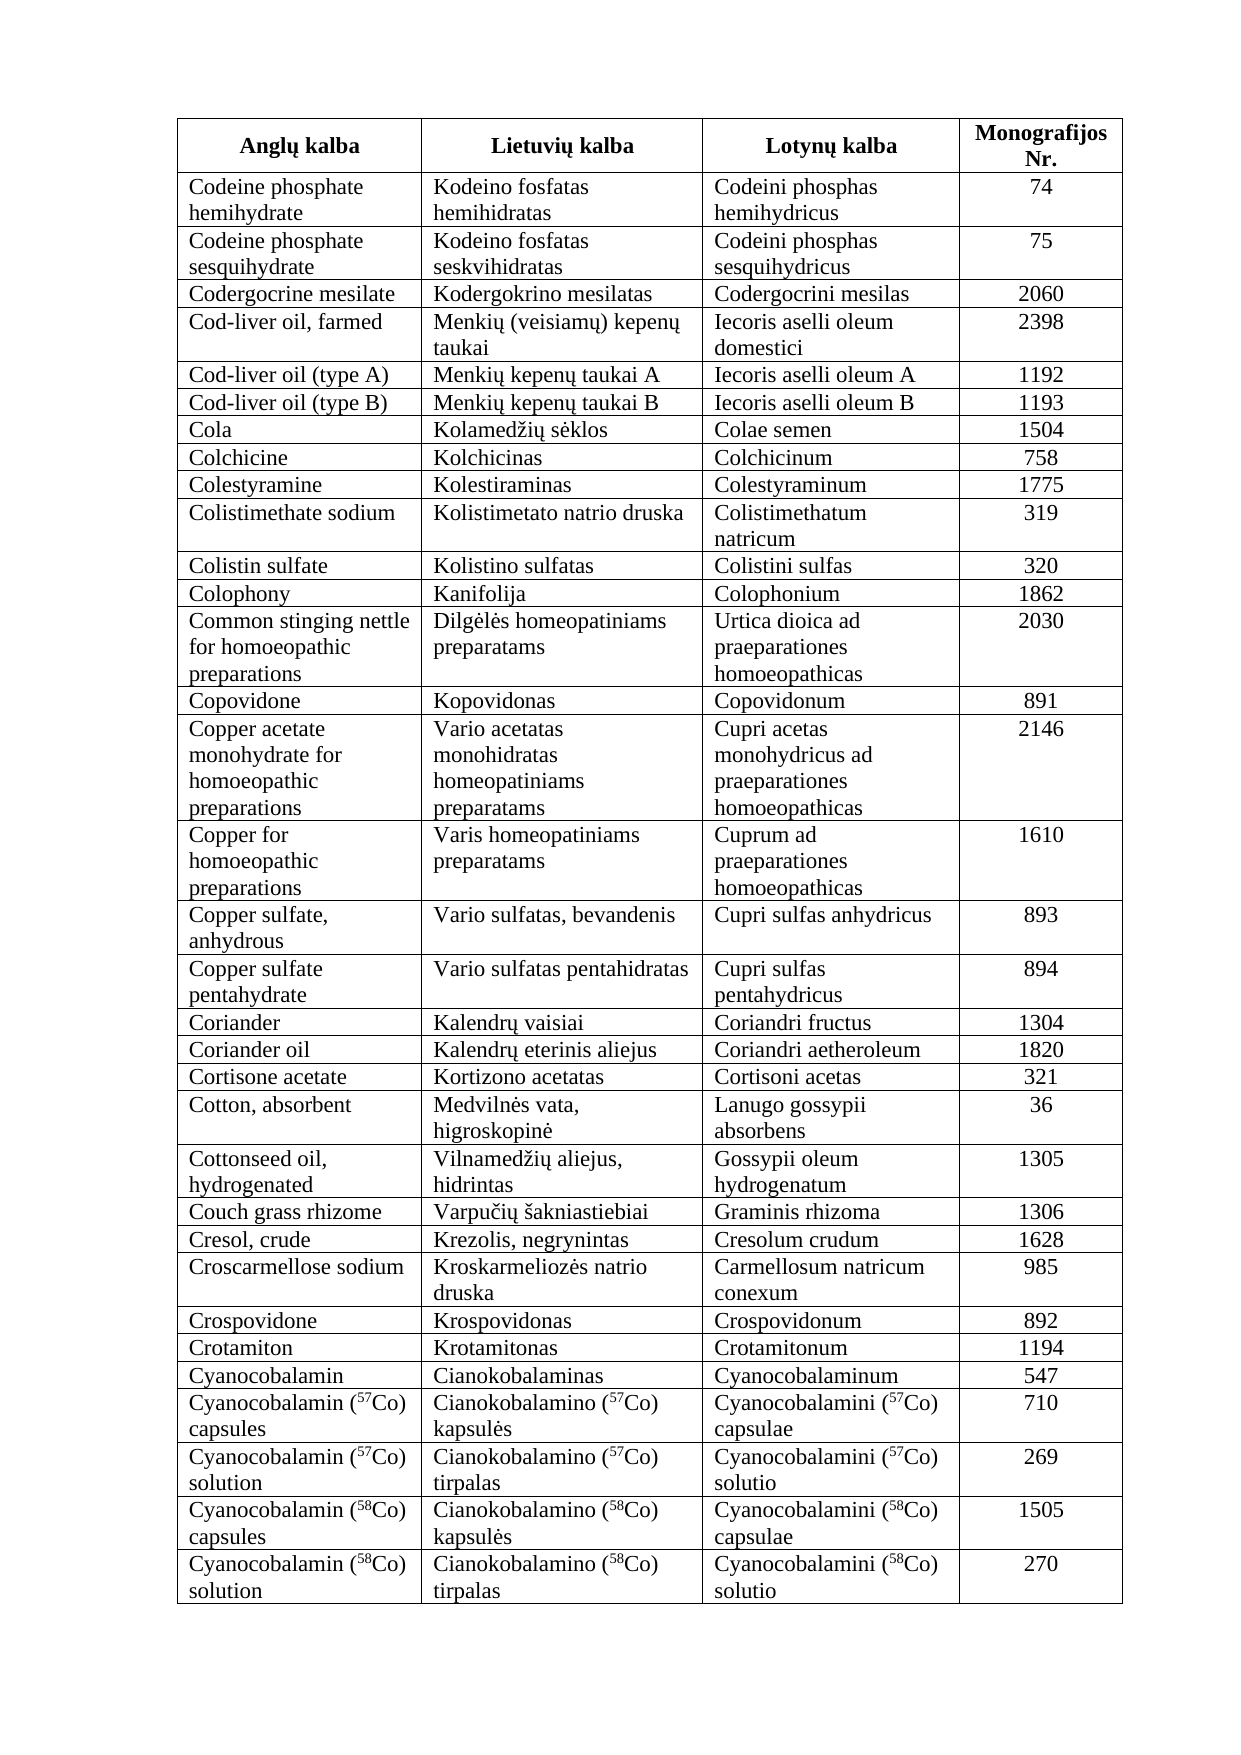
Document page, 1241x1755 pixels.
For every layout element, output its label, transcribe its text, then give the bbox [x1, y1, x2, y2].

table_cell Codeine phosphate sesquihydrate [178, 227, 421, 279]
table_cell Varis homeopatiniams preparatams [422, 821, 702, 900]
table_cell Cupri sulfas pentahydricus [703, 955, 959, 1008]
table_cell Colistini sulfas [703, 552, 959, 579]
table_cell Kolchicinas [422, 444, 702, 470]
table_cell Kopovidonas [422, 687, 702, 713]
table_cell Copper acetate monohydrate for homoeopathic preparations [178, 715, 421, 820]
table_cell 36 [960, 1091, 1122, 1143]
table_cell Cyanocobalamini (57Co) solutio [703, 1443, 959, 1496]
table_cell Urtica dioica ad praeparationes homoeopathicas [703, 607, 959, 686]
table_cell Cyanocobalamin (58Co) solution [178, 1550, 421, 1603]
table_cell Crospovidone [178, 1307, 421, 1333]
table_cell Dilgėlės homeopatiniams preparatams [422, 607, 702, 686]
table_cell Cresolum crudum [703, 1226, 959, 1252]
table_cell Colchicinum [703, 444, 959, 470]
table_cell Graminis rhizoma [703, 1198, 959, 1225]
table_cell 1505 [960, 1497, 1122, 1549]
table_cell Kolistino sulfatas [422, 552, 702, 579]
table_cell 1306 [960, 1198, 1122, 1225]
table_cell 2030 [960, 607, 1122, 686]
table_header Anglų kalba [178, 119, 421, 172]
table_cell Kortizono acetatas [422, 1064, 702, 1090]
table_cell Cod-liver oil (type A) [178, 362, 421, 388]
table_cell 2060 [960, 280, 1122, 307]
table_cell Cola [178, 416, 421, 443]
table_cell 321 [960, 1064, 1122, 1090]
table_cell Cianokobalaminas [422, 1362, 702, 1388]
table_cell 710 [960, 1389, 1122, 1442]
table_cell Kolamedžių sėklos [422, 416, 702, 443]
table_cell Vario sulfatas, bevandenis [422, 901, 702, 954]
table_cell Copper sulfate pentahydrate [178, 955, 421, 1008]
table_cell 2398 [960, 308, 1122, 361]
table_cell Colophonium [703, 580, 959, 606]
table_cell Cianokobalamino (58Co) kapsulės [422, 1497, 702, 1549]
table_cell 1628 [960, 1226, 1122, 1252]
table_cell Cod-liver oil (type B) [178, 389, 421, 415]
table_cell Codeini phosphas sesquihydricus [703, 227, 959, 279]
table_cell Krotamitonas [422, 1334, 702, 1361]
table_cell 758 [960, 444, 1122, 470]
table_cell Colistin sulfate [178, 552, 421, 579]
table_cell 1820 [960, 1036, 1122, 1062]
table_cell 1193 [960, 389, 1122, 415]
table_cell 75 [960, 227, 1122, 279]
table_cell Copper for homoeopathic preparations [178, 821, 421, 900]
table_cell 2146 [960, 715, 1122, 820]
table_cell Iecoris aselli oleum A [703, 362, 959, 388]
table_cell Kolestiraminas [422, 471, 702, 497]
table_cell Krezolis, negrynintas [422, 1226, 702, 1252]
table_cell Vilnamedžių aliejus, hidrintas [422, 1145, 702, 1197]
table_cell 892 [960, 1307, 1122, 1333]
table_cell Copovidone [178, 687, 421, 713]
table_cell Cyanocobalamin [178, 1362, 421, 1388]
table_cell 269 [960, 1443, 1122, 1496]
table_cell Iecoris aselli oleum B [703, 389, 959, 415]
table_cell Coriandri fructus [703, 1009, 959, 1035]
table_cell Cyanocobalamini (57Co) capsulae [703, 1389, 959, 1442]
table_cell 270 [960, 1550, 1122, 1603]
table_cell 319 [960, 499, 1122, 551]
table_cell Varpučių šakniastiebiai [422, 1198, 702, 1225]
table_cell Cortisoni acetas [703, 1064, 959, 1090]
table_cell Kodeino fosfatas hemihidratas [422, 173, 702, 226]
table_cell Coriandri aetheroleum [703, 1036, 959, 1062]
table_header Lotynų kalba [703, 119, 959, 172]
table_cell 74 [960, 173, 1122, 226]
table_cell 1305 [960, 1145, 1122, 1197]
table_cell Vario acetatas monohidratas homeopatiniams preparatams [422, 715, 702, 820]
table_cell Krospovidonas [422, 1307, 702, 1333]
table_cell Codergocrine mesilate [178, 280, 421, 307]
table_cell Coriander oil [178, 1036, 421, 1062]
table_cell Kanifolija [422, 580, 702, 606]
table_cell Crotamiton [178, 1334, 421, 1361]
table_cell Colistimethatum natricum [703, 499, 959, 551]
table_cell Cyanocobalaminum [703, 1362, 959, 1388]
table_header Lietuvių kalba [422, 119, 702, 172]
table_cell Gossypii oleum hydrogenatum [703, 1145, 959, 1197]
table_cell 894 [960, 955, 1122, 1008]
table_cell Cianokobalamino (57Co) tirpalas [422, 1443, 702, 1496]
table_cell 1862 [960, 580, 1122, 606]
table_cell Carmellosum natricum conexum [703, 1253, 959, 1306]
table_cell Codeini phosphas hemihydricus [703, 173, 959, 226]
table_cell Colophony [178, 580, 421, 606]
table_cell Couch grass rhizome [178, 1198, 421, 1225]
table_cell Croscarmellose sodium [178, 1253, 421, 1306]
table_cell Cyanocobalamini (58Co) solutio [703, 1550, 959, 1603]
table_cell 320 [960, 552, 1122, 579]
table_cell Colchicine [178, 444, 421, 470]
table_cell 891 [960, 687, 1122, 713]
table_cell Kalendrų vaisiai [422, 1009, 702, 1035]
table_cell Cod-liver oil, farmed [178, 308, 421, 361]
table_cell Cyanocobalamin (57Co) solution [178, 1443, 421, 1496]
table_cell Coriander [178, 1009, 421, 1035]
table_cell 985 [960, 1253, 1122, 1306]
table_cell Crotamitonum [703, 1334, 959, 1361]
table_cell Colestyraminum [703, 471, 959, 497]
table_cell Iecoris aselli oleum domestici [703, 308, 959, 361]
table_cell Crospovidonum [703, 1307, 959, 1333]
table_cell 1194 [960, 1334, 1122, 1361]
table_cell Cresol, crude [178, 1226, 421, 1252]
table_cell Cotton, absorbent [178, 1091, 421, 1143]
table_cell Vario sulfatas pentahidratas [422, 955, 702, 1008]
table_cell Cyanocobalamin (58Co) capsules [178, 1497, 421, 1549]
table_cell Colistimethate sodium [178, 499, 421, 551]
table_cell Kodeino fosfatas seskvihidratas [422, 227, 702, 279]
table_cell 893 [960, 901, 1122, 954]
table_cell Cottonseed oil, hydrogenated [178, 1145, 421, 1197]
table_cell Cyanocobalamini (58Co) capsulae [703, 1497, 959, 1549]
table_cell Codergocrini mesilas [703, 280, 959, 307]
table_cell Copper sulfate, anhydrous [178, 901, 421, 954]
table_cell Lanugo gossypii absorbens [703, 1091, 959, 1143]
table_cell Kodergokrino mesilatas [422, 280, 702, 307]
table_cell 1304 [960, 1009, 1122, 1035]
table_cell Menkių kepenų taukai B [422, 389, 702, 415]
table_cell 1504 [960, 416, 1122, 443]
table_cell 1192 [960, 362, 1122, 388]
table_cell Colae semen [703, 416, 959, 443]
table_cell Medvilnės vata, higroskopinė [422, 1091, 702, 1143]
table_cell Cortisone acetate [178, 1064, 421, 1090]
table_cell Colestyramine [178, 471, 421, 497]
table_cell Cyanocobalamin (57Co) capsules [178, 1389, 421, 1442]
table_cell Copovidonum [703, 687, 959, 713]
table_cell 1775 [960, 471, 1122, 497]
table_cell Cianokobalamino (57Co) kapsulės [422, 1389, 702, 1442]
table_cell Menkių kepenų taukai A [422, 362, 702, 388]
table_cell Kolistimetato natrio druska [422, 499, 702, 551]
table_cell 547 [960, 1362, 1122, 1388]
table_cell Kalendrų eterinis aliejus [422, 1036, 702, 1062]
table_cell Codeine phosphate hemihydrate [178, 173, 421, 226]
table_cell Kroskarmeliozės natrio druska [422, 1253, 702, 1306]
table_cell Cianokobalamino (58Co) tirpalas [422, 1550, 702, 1603]
table_cell Cuprum ad praeparationes homoeopathicas [703, 821, 959, 900]
table_cell Common stinging nettle for homoeopathic preparations [178, 607, 421, 686]
table_header Monografijos Nr. [960, 119, 1122, 172]
table_cell 1610 [960, 821, 1122, 900]
table_cell Cupri acetas monohydricus ad praeparationes homoeopathicas [703, 715, 959, 820]
table_cell Cupri sulfas anhydricus [703, 901, 959, 954]
table_cell Menkių (veisiamų) kepenų taukai [422, 308, 702, 361]
